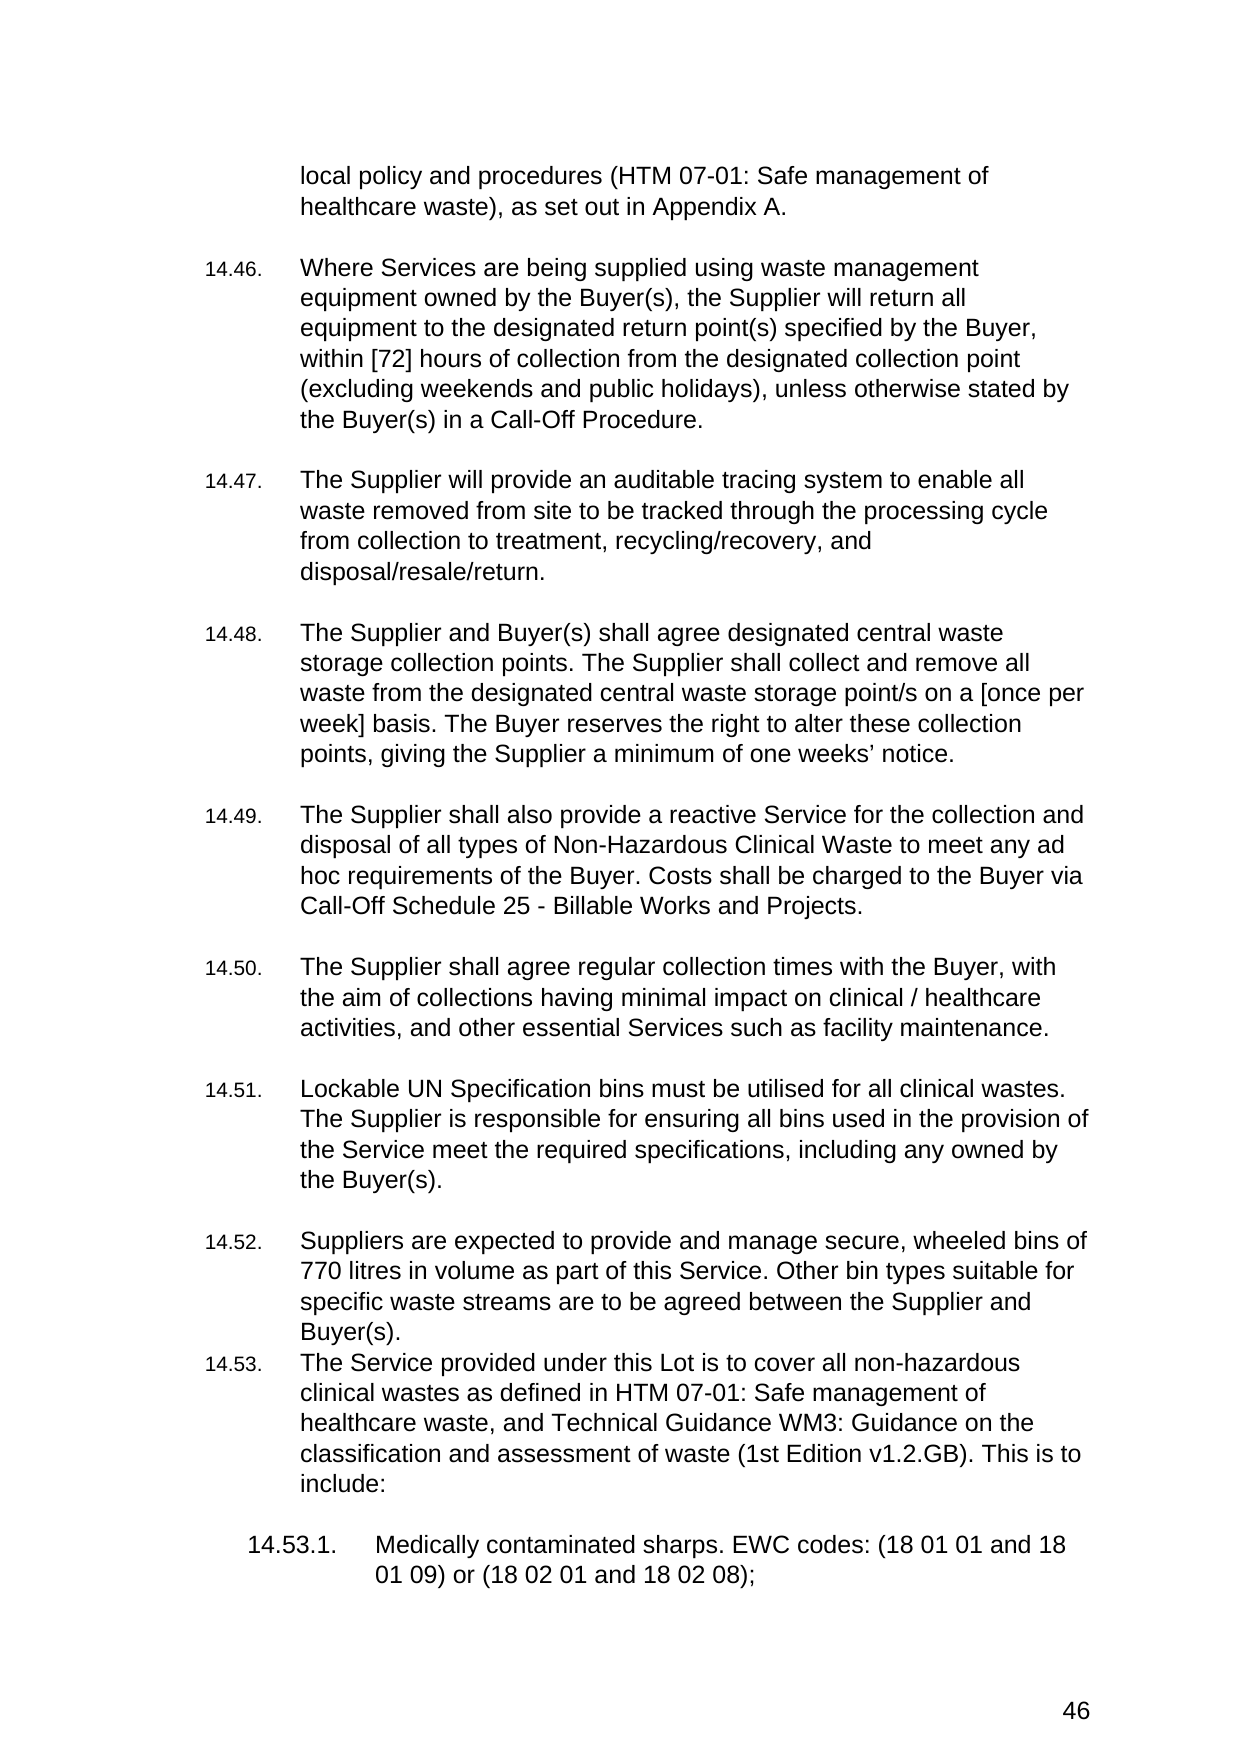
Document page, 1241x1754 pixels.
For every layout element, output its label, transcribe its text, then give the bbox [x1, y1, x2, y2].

list Medically contaminated sharps. EWC codes: (18 01 01 and 18 01 09) or (18 02 01 and 18 02 08); [337, 1530, 1090, 1589]
list The Supplier shall agree regular collection times with the Buyer, with the aim of collections having minimal impact on clinical / healthcare activities, and other essential Services such as facility maintenance. [262, 952, 1090, 1042]
list The Supplier will provide an auditable tracing system to enable all waste removed from site to be tracked through the processing cycle from collection to treatment, recycling/recovery, and disposal/resale/return. [262, 465, 1090, 585]
list local policy and procedures (HTM 07-01: Safe management of healthcare waste), as set out in Appendix A. [262, 161, 1090, 220]
list Suppliers are expected to provide and manage secure, wheeled bins of 770 litres in volume as part of this Service. Other bin types suitable for specific waste streams are to be agreed between the Supplier and Buyer(s). [262, 1226, 1090, 1346]
list The Supplier and Buyer(s) shall agree designated central waste storage collection points. The Supplier shall collect and remove all waste from the designated central waste storage point/s on a [once per week] basis. The Buyer reserves the right to alter these collection points, giving the Supplier a minimum of one weeks’ notice. [262, 617, 1090, 768]
list The Supplier shall also provide a reactive Service for the collection and disposal of all types of Non-Hazardous Clinical Waste to meet any ad hoc requirements of the Buyer. Costs shall be charged to the Buyer via Call-Off Schedule 25 - Billable Works and Projects. [262, 800, 1090, 920]
list Where Services are being supplied using waste management equipment owned by the Buyer(s), the Supplier will return all equipment to the designated return point(s) specified by the Buyer, within [72] hours of collection from the designated collection point (excluding weekends and public holidays), unless otherwise stated by the Buyer(s) in a Call-Off Procedure. [262, 252, 1090, 433]
list Lockable UN Specification bins must be utilised for all clinical wastes. The Supplier is responsible for ensuring all bins used in the provision of the Service meet the required specifications, including any owned by the Buyer(s). [262, 1074, 1090, 1194]
list The Service provided under this Lot is to cover all non-hazardous clinical wastes as defined in HTM 07-01: Safe management of healthcare waste, and Technical Guidance WM3: Guidance on the classification and assessment of waste (1st Edition v1.2.GB). This is to include: [262, 1347, 1090, 1498]
